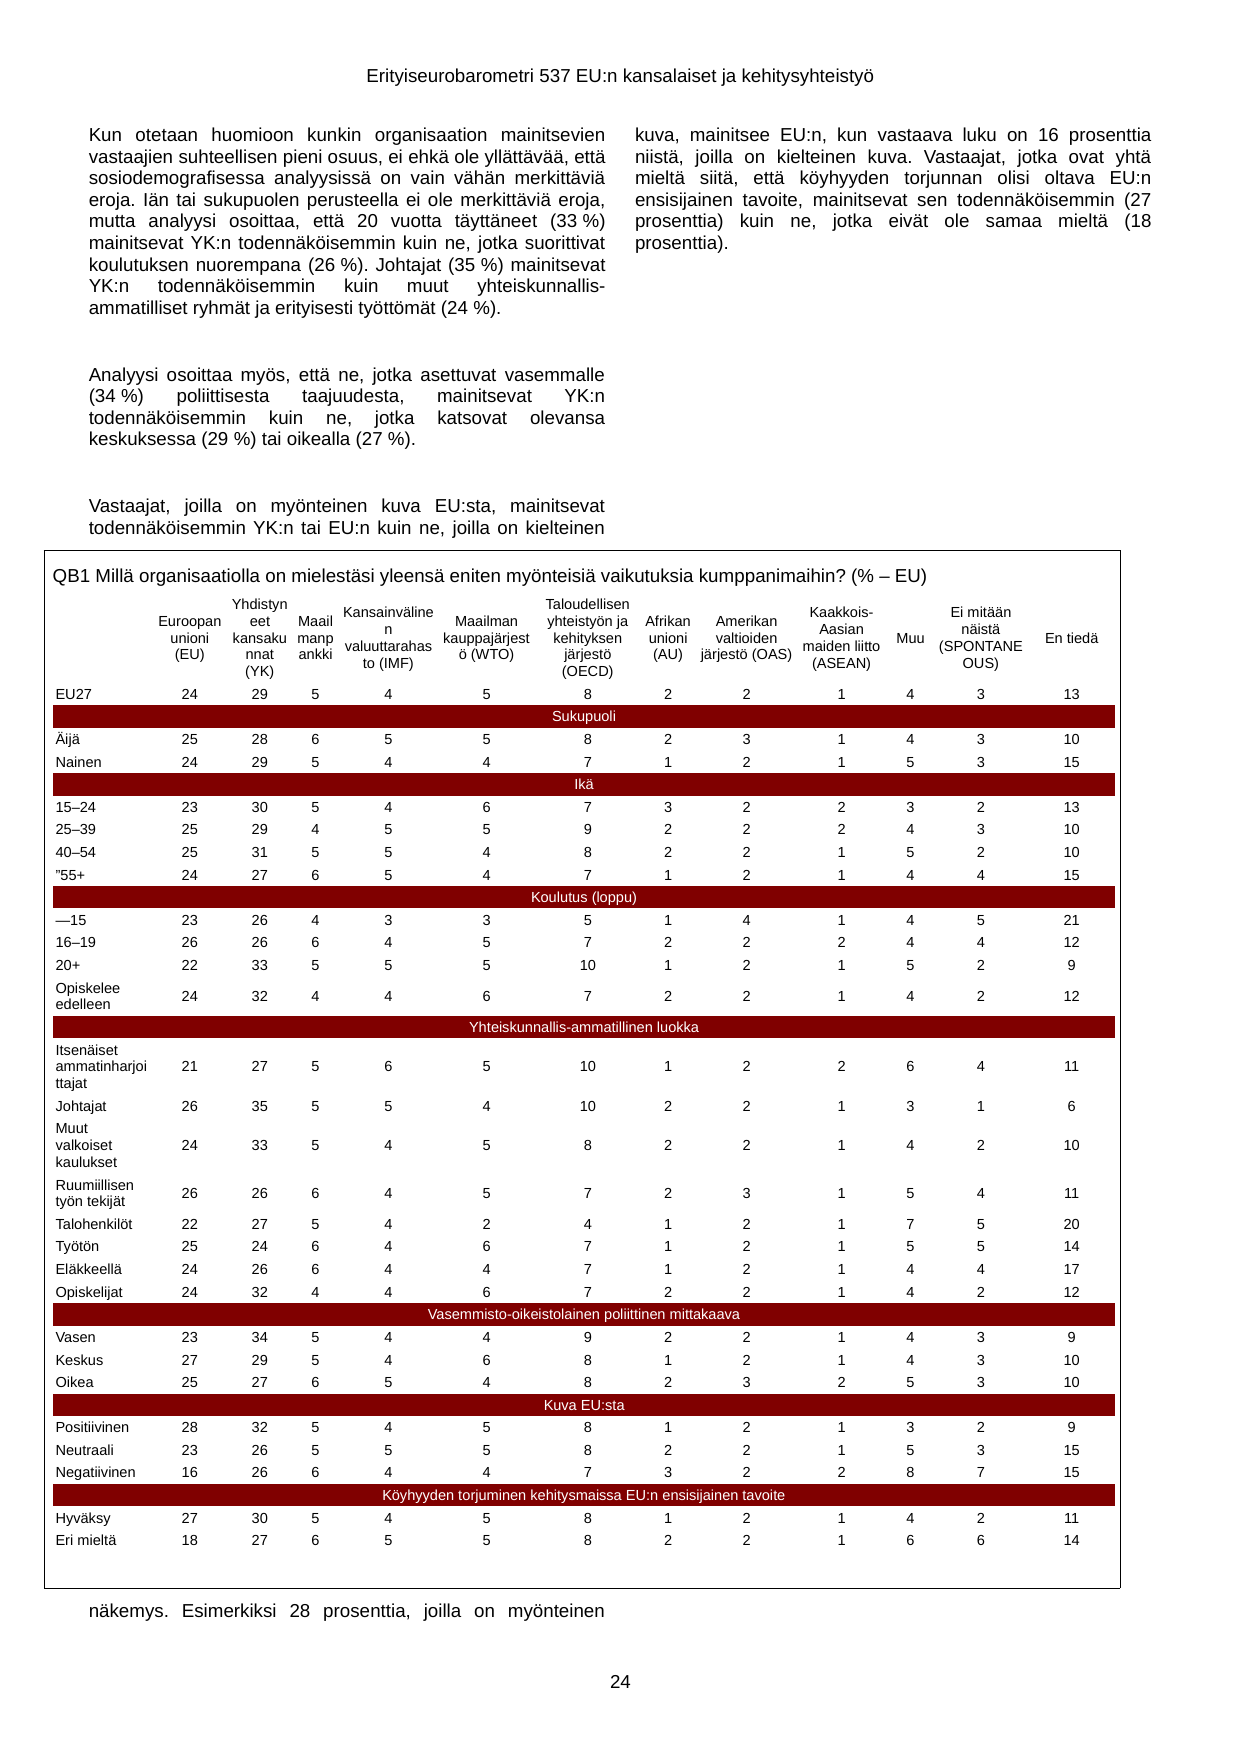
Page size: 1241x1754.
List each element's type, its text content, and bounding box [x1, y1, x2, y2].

table_cell 5 [886, 1173, 934, 1213]
table_cell 4 [934, 1258, 1027, 1280]
table_cell 10 [1028, 1371, 1115, 1393]
table_cell 2 [639, 931, 697, 954]
table_cell 30 [229, 796, 291, 818]
table_cell 2 [639, 1117, 697, 1173]
table_cell 2 [697, 954, 796, 976]
table_cell 6 [934, 1529, 1027, 1552]
table_cell Eri mieltä [53, 1529, 151, 1552]
table_cell Keskus [53, 1348, 151, 1371]
table_cell 4 [437, 1095, 536, 1117]
table_cell 1 [796, 1173, 886, 1213]
table_cell 2 [697, 841, 796, 863]
table_cell 1 [796, 750, 886, 773]
table_cell 24 [151, 1280, 228, 1303]
table_cell 15 [1028, 1439, 1115, 1461]
table_cell 7 [536, 750, 639, 773]
table_cell 7 [536, 1258, 639, 1280]
table_cell 35 [229, 1095, 291, 1117]
table_cell 27 [229, 1371, 291, 1393]
table_cell 6 [437, 1235, 536, 1258]
table_cell 3 [697, 728, 796, 750]
table_header Muu [886, 593, 934, 682]
table_cell 4 [886, 1258, 934, 1280]
table_cell 2 [639, 1439, 697, 1461]
table_header Afrikan unioni (AU) [639, 593, 697, 682]
table_cell 25–39 [53, 818, 151, 841]
table_cell 26 [151, 1173, 228, 1213]
table_cell 2 [934, 796, 1027, 818]
text Kun otetaan huomioon kunkin organisaation mainitsevien vastaajien suhteellisen pieni osuus, ei ehkä ole yllättävää, että sosiodemografisessa analyysissä on vain vähän merkittäviä eroja. Iän tai sukupuolen perusteella ei ole merkittäviä eroja, mutta analyysi osoittaa, että 20 vuotta täyttäneet (33 %) mainitsevat YK:n todennäköisemmin kuin ne, jotka suorittivat koulutuksen nuorempana (26 %). Johtajat (35 %) mainitsevat YK:n todennäköisemmin kuin muut yhteiskunnallis-ammatilliset ryhmät ja erityisesti työttömät (24 %). [88, 124, 605, 318]
table_cell 2 [934, 1416, 1027, 1439]
table_header Taloudellisen yhteistyön ja kehityksen järjestö (OECD) [536, 593, 639, 682]
table_cell 4 [340, 1117, 437, 1173]
table_cell 5 [886, 1235, 934, 1258]
table_cell 3 [934, 683, 1027, 705]
table_cell 2 [639, 1173, 697, 1213]
table_cell 20 [1028, 1213, 1115, 1235]
table_cell 1 [796, 954, 886, 976]
table_cell 11 [1028, 1038, 1115, 1094]
table_cell 3 [934, 818, 1027, 841]
table_cell 18 [151, 1529, 228, 1552]
table_cell Vasen [53, 1326, 151, 1348]
table_cell 23 [151, 1439, 228, 1461]
table_cell 4 [886, 863, 934, 886]
table_cell 6 [291, 1258, 340, 1280]
table_cell 4 [886, 931, 934, 954]
table_cell 29 [229, 1348, 291, 1371]
table_header Euroopan unioni (EU) [151, 593, 228, 682]
table_cell 27 [151, 1506, 228, 1529]
table_cell ”55+ [53, 863, 151, 886]
table_cell 28 [151, 1416, 228, 1439]
table_cell 26 [229, 909, 291, 931]
table_cell 23 [151, 1326, 228, 1348]
table_cell 1 [639, 1038, 697, 1094]
table_header En tiedä [1028, 593, 1115, 682]
table_cell 5 [291, 841, 340, 863]
table_cell 17 [1028, 1258, 1115, 1280]
table_cell 27 [229, 1213, 291, 1235]
table_cell Kuva EU:sta [53, 1394, 1115, 1416]
table_cell 2 [697, 1529, 796, 1552]
table_cell 33 [229, 1117, 291, 1173]
table_cell 8 [536, 1371, 639, 1393]
table_cell 4 [437, 841, 536, 863]
table_cell 22 [151, 1213, 228, 1235]
table_header [53, 593, 151, 682]
table_cell 2 [796, 796, 886, 818]
table_cell 1 [796, 728, 886, 750]
table_cell 7 [536, 1461, 639, 1484]
table_cell 5 [437, 683, 536, 705]
table_cell 5 [340, 1371, 437, 1393]
table_cell Neutraali [53, 1439, 151, 1461]
table_cell Ikä [53, 773, 1115, 796]
table_cell 4 [340, 750, 437, 773]
table_cell 7 [536, 1173, 639, 1213]
table_cell 2 [697, 1439, 796, 1461]
table_cell 24 [151, 750, 228, 773]
table_cell 9 [536, 1326, 639, 1348]
table_cell 9 [536, 818, 639, 841]
table_cell 1 [796, 683, 886, 705]
table_cell Muut valkoiset kaulukset [53, 1117, 151, 1173]
table_cell 5 [934, 1213, 1027, 1235]
table_cell 7 [536, 1280, 639, 1303]
table_cell Vasemmisto-oikeistolainen poliittinen mittakaava [53, 1303, 1115, 1326]
table_cell 2 [697, 683, 796, 705]
table_cell 6 [291, 931, 340, 954]
table_cell 5 [340, 1529, 437, 1552]
table_cell Positiivinen [53, 1416, 151, 1439]
table_cell Koulutus (loppu) [53, 886, 1115, 908]
table_cell 14 [1028, 1529, 1115, 1552]
table_cell 26 [151, 931, 228, 954]
table_cell 2 [934, 1117, 1027, 1173]
table_cell 4 [437, 863, 536, 886]
table_cell 10 [1028, 818, 1115, 841]
table_cell 2 [639, 841, 697, 863]
table_cell 8 [536, 1348, 639, 1371]
table_cell 5 [886, 1371, 934, 1393]
table_cell 25 [151, 728, 228, 750]
table_cell 34 [229, 1326, 291, 1348]
table_cell 25 [151, 841, 228, 863]
table_cell 23 [151, 796, 228, 818]
table_cell 31 [229, 841, 291, 863]
table_cell 1 [639, 909, 697, 931]
table_cell 4 [437, 1371, 536, 1393]
table_cell 5 [437, 1439, 536, 1461]
table_cell 8 [536, 1439, 639, 1461]
table_cell 4 [886, 1348, 934, 1371]
text [45, 551, 1120, 1588]
table_cell 2 [639, 683, 697, 705]
table_header Ei mitään näistä (SPONTANEOUS) [934, 593, 1027, 682]
table_cell 6 [437, 1348, 536, 1371]
table_cell 6 [291, 1371, 340, 1393]
table_cell 6 [1028, 1095, 1115, 1117]
table_cell 4 [536, 1213, 639, 1235]
table_cell 5 [291, 750, 340, 773]
table_cell 5 [437, 1529, 536, 1552]
table_cell 2 [697, 1258, 796, 1280]
table_cell 7 [934, 1461, 1027, 1484]
table_cell 4 [437, 1461, 536, 1484]
table_cell 6 [291, 1461, 340, 1484]
table_cell 8 [536, 1117, 639, 1173]
table_cell 2 [697, 1213, 796, 1235]
table_cell 7 [536, 1235, 639, 1258]
table_cell 1 [639, 1416, 697, 1439]
table_cell 25 [151, 1371, 228, 1393]
table_cell 2 [796, 818, 886, 841]
table_cell 27 [229, 1529, 291, 1552]
table_cell 2 [697, 1038, 796, 1094]
table_cell 14 [1028, 1235, 1115, 1258]
table_cell Opiskelijat [53, 1280, 151, 1303]
table_cell 6 [340, 1038, 437, 1094]
table_cell 6 [291, 1529, 340, 1552]
table_cell 7 [536, 863, 639, 886]
table_cell Opiskelee edelleen [53, 976, 151, 1016]
table_cell 2 [697, 1348, 796, 1371]
table_cell 29 [229, 750, 291, 773]
table_cell 3 [934, 750, 1027, 773]
table_cell 26 [229, 1439, 291, 1461]
table_cell 26 [151, 1095, 228, 1117]
table_cell 20+ [53, 954, 151, 976]
table_cell 2 [697, 750, 796, 773]
table_cell 4 [291, 909, 340, 931]
table_cell 5 [886, 1439, 934, 1461]
table_cell 3 [697, 1371, 796, 1393]
table_cell 4 [934, 863, 1027, 886]
table_cell 4 [340, 976, 437, 1016]
table_cell 4 [437, 1326, 536, 1348]
table_cell 4 [886, 1280, 934, 1303]
table_cell 5 [340, 841, 437, 863]
table_cell 32 [229, 976, 291, 1016]
text Analyysi osoittaa myös, että ne, jotka asettuvat vasemmalle (34 %) poliittisesta taajuudesta, mainitsevat YK:n todennäköisemmin kuin ne, jotka katsovat olevansa keskuksessa (29 %) tai oikealla (27 %). [88, 363, 605, 449]
table_cell 4 [291, 818, 340, 841]
table_cell 15–24 [53, 796, 151, 818]
table_cell 28 [229, 728, 291, 750]
table_cell 5 [934, 1235, 1027, 1258]
table_cell 1 [796, 976, 886, 1016]
table_cell 2 [639, 1529, 697, 1552]
table_cell 5 [437, 954, 536, 976]
table_cell 2 [697, 976, 796, 1016]
table_cell Ruumiillisen työn tekijät [53, 1173, 151, 1213]
table_cell Nainen [53, 750, 151, 773]
table_cell 4 [886, 976, 934, 1016]
table_cell 21 [151, 1038, 228, 1094]
table_cell 4 [340, 1213, 437, 1235]
table_header Maailmanpankki [291, 593, 340, 682]
table_cell 2 [934, 954, 1027, 976]
table_cell 21 [1028, 909, 1115, 931]
table_cell 5 [437, 1117, 536, 1173]
table_header Yhdistyneet kansakunnat (YK) [229, 593, 291, 682]
table_cell 1 [796, 1280, 886, 1303]
table_cell 2 [697, 1326, 796, 1348]
table_cell 26 [229, 931, 291, 954]
table_cell 8 [536, 1529, 639, 1552]
table_cell 1 [796, 863, 886, 886]
table_cell 13 [1028, 683, 1115, 705]
table_cell 4 [340, 1280, 437, 1303]
table_cell 4 [340, 796, 437, 818]
table_cell 5 [291, 1213, 340, 1235]
table_cell 3 [639, 1461, 697, 1484]
table_cell Oikea [53, 1371, 151, 1393]
table_cell 2 [796, 1038, 886, 1094]
table_cell 10 [536, 1038, 639, 1094]
table_cell Negatiivinen [53, 1461, 151, 1484]
table_cell 2 [639, 1326, 697, 1348]
table_cell 2 [639, 976, 697, 1016]
table_cell 5 [437, 1173, 536, 1213]
table_cell 12 [1028, 976, 1115, 1016]
table_cell 30 [229, 1506, 291, 1529]
table_cell 6 [291, 863, 340, 886]
table_cell 5 [886, 954, 934, 976]
table_cell 10 [536, 954, 639, 976]
table_cell 2 [934, 841, 1027, 863]
table_header Maailman kauppajärjestö (WTO) [437, 593, 536, 682]
table_cell 4 [934, 1038, 1027, 1094]
table_cell Talohenkilöt [53, 1213, 151, 1235]
table_cell 1 [639, 954, 697, 976]
table_cell 26 [229, 1258, 291, 1280]
table_cell 4 [934, 931, 1027, 954]
table_cell 3 [934, 728, 1027, 750]
table_cell 2 [697, 796, 796, 818]
table_cell 4 [340, 1326, 437, 1348]
table_cell 8 [536, 683, 639, 705]
table_cell 1 [934, 1095, 1027, 1117]
table_cell 15 [1028, 1461, 1115, 1484]
table_cell 8 [536, 1506, 639, 1529]
table_cell 6 [291, 1173, 340, 1213]
table_cell 3 [437, 909, 536, 931]
table_cell 1 [796, 1348, 886, 1371]
table_cell 5 [291, 1038, 340, 1094]
table_cell Työtön [53, 1235, 151, 1258]
table_cell 3 [934, 1371, 1027, 1393]
table_cell 5 [437, 1416, 536, 1439]
table_cell 2 [796, 1461, 886, 1484]
table_cell 4 [886, 909, 934, 931]
table_cell 7 [536, 976, 639, 1016]
table_cell 8 [536, 841, 639, 863]
table_cell 27 [229, 863, 291, 886]
table_cell 7 [536, 931, 639, 954]
table_cell 24 [151, 976, 228, 1016]
table_cell 5 [437, 1506, 536, 1529]
table_cell 4 [886, 728, 934, 750]
table_cell 5 [934, 909, 1027, 931]
table_cell 2 [697, 1280, 796, 1303]
table_cell 33 [229, 954, 291, 976]
table_cell 1 [796, 1117, 886, 1173]
table_cell 32 [229, 1416, 291, 1439]
table_cell 4 [886, 1117, 934, 1173]
table_cell 4 [340, 1173, 437, 1213]
table_cell 7 [886, 1213, 934, 1235]
table_cell 2 [639, 1280, 697, 1303]
table_cell 4 [340, 1416, 437, 1439]
table_cell 5 [886, 750, 934, 773]
table_cell 2 [639, 728, 697, 750]
table_cell 5 [340, 954, 437, 976]
table_cell 5 [291, 1326, 340, 1348]
table_cell 2 [697, 1235, 796, 1258]
table_cell 4 [291, 1280, 340, 1303]
table_cell 1 [796, 1506, 886, 1529]
table_cell 12 [1028, 931, 1115, 954]
table_cell 2 [639, 1095, 697, 1117]
table_cell 16 [151, 1461, 228, 1484]
table_cell 4 [340, 1348, 437, 1371]
table_cell 29 [229, 818, 291, 841]
table_cell Itsenäiset ammatinharjoittajat [53, 1038, 151, 1094]
table_cell 1 [796, 1213, 886, 1235]
text näkemys. Esimerkiksi 28 prosenttia, joilla on myönteinen [88, 1589, 605, 1622]
table_cell 12 [1028, 1280, 1115, 1303]
table_cell 8 [886, 1461, 934, 1484]
table_cell 3 [934, 1348, 1027, 1371]
table_cell Äijä [53, 728, 151, 750]
table_cell Johtajat [53, 1095, 151, 1117]
table_cell 2 [697, 1506, 796, 1529]
table_cell 1 [796, 1258, 886, 1280]
table_cell 4 [340, 931, 437, 954]
table_cell 6 [291, 728, 340, 750]
table_cell 5 [886, 841, 934, 863]
table_cell 6 [437, 1280, 536, 1303]
table_cell 2 [697, 1416, 796, 1439]
table_cell 5 [291, 796, 340, 818]
table_cell 10 [536, 1095, 639, 1117]
table_cell 1 [639, 1258, 697, 1280]
table_cell 5 [291, 1439, 340, 1461]
table_cell 9 [1028, 1416, 1115, 1439]
table_cell 2 [697, 1117, 796, 1173]
table_cell 2 [697, 863, 796, 886]
table_cell 1 [796, 1529, 886, 1552]
table_cell 5 [291, 1416, 340, 1439]
table_cell 1 [639, 1213, 697, 1235]
table_cell 4 [697, 909, 796, 931]
table_cell 2 [934, 1280, 1027, 1303]
table_cell 8 [536, 1416, 639, 1439]
table_header Kansainvälinen valuuttarahasto (IMF) [340, 593, 437, 682]
table_cell 5 [291, 1095, 340, 1117]
table_cell 27 [151, 1348, 228, 1371]
table_cell 9 [1028, 1326, 1115, 1348]
table_cell 1 [796, 1439, 886, 1461]
table_cell 1 [639, 750, 697, 773]
table_cell 15 [1028, 863, 1115, 886]
table_cell 5 [340, 863, 437, 886]
table_cell 25 [151, 818, 228, 841]
table_cell Köyhyyden torjuminen kehitysmaissa EU:n ensisijainen tavoite [53, 1484, 1115, 1506]
table_cell 1 [796, 1416, 886, 1439]
table_cell 5 [291, 954, 340, 976]
table_cell 3 [886, 1095, 934, 1117]
table_cell 4 [291, 976, 340, 1016]
table_cell 4 [886, 818, 934, 841]
table_cell 5 [437, 931, 536, 954]
table_cell 4 [340, 1258, 437, 1280]
table_cell 4 [886, 1326, 934, 1348]
table_cell 2 [697, 818, 796, 841]
table_cell 5 [536, 909, 639, 931]
table_cell 2 [639, 1371, 697, 1393]
table_cell 10 [1028, 1117, 1115, 1173]
table_cell 2 [697, 931, 796, 954]
table_cell 24 [151, 683, 228, 705]
table_cell 3 [886, 1416, 934, 1439]
text Vastaajat, joilla on myönteinen kuva EU:sta, mainitsevat todennäköisemmin YK:n tai EU:n kuin ne, joilla on kielteinen [88, 495, 605, 550]
table_cell 4 [437, 1258, 536, 1280]
table_cell Yhteiskunnallis-ammatillinen luokka [53, 1016, 1115, 1038]
table_cell 5 [291, 1506, 340, 1529]
table_cell 5 [340, 818, 437, 841]
table_cell 7 [536, 796, 639, 818]
table_cell 1 [639, 863, 697, 886]
table_cell 11 [1028, 1506, 1115, 1529]
table_cell 26 [229, 1461, 291, 1484]
table_cell Hyväksy [53, 1506, 151, 1529]
table_cell 1 [796, 1326, 886, 1348]
table_cell 1 [796, 1095, 886, 1117]
table_cell 26 [229, 1173, 291, 1213]
table_cell 25 [151, 1235, 228, 1258]
table_cell 2 [639, 818, 697, 841]
table_cell 6 [291, 1235, 340, 1258]
table_cell 11 [1028, 1173, 1115, 1213]
table_cell 2 [934, 976, 1027, 1016]
table_cell 5 [340, 1439, 437, 1461]
table_cell 5 [340, 1095, 437, 1117]
table_cell 5 [437, 728, 536, 750]
table_cell 3 [697, 1173, 796, 1213]
text kuva, mainitsee EU:n, kun vastaava luku on 16 prosenttia niistä, joilla on kielteinen kuva. Vastaajat, jotka ovat yhtä mieltä siitä, että köyhyyden torjunnan olisi oltava EU:n ensisijainen tavoite, mainitsevat sen todennäköisemmin (27 prosenttia) kuin ne, jotka eivät ole samaa mieltä (18 prosenttia). [635, 124, 1152, 253]
table_cell 4 [340, 683, 437, 705]
table_cell 5 [437, 1038, 536, 1094]
table_cell 24 [151, 1258, 228, 1280]
table_cell 10 [1028, 1348, 1115, 1371]
table_cell 2 [934, 1506, 1027, 1529]
table_cell Eläkkeellä [53, 1258, 151, 1280]
table_cell 4 [340, 1506, 437, 1529]
table_cell 24 [151, 863, 228, 886]
table_cell 2 [796, 1371, 886, 1393]
table_cell 1 [639, 1348, 697, 1371]
table_cell 1 [639, 1506, 697, 1529]
table_header Amerikan valtioiden järjestö (OAS) [697, 593, 796, 682]
table_cell 27 [229, 1038, 291, 1094]
table_cell 29 [229, 683, 291, 705]
table_cell 3 [639, 796, 697, 818]
table_cell 5 [340, 728, 437, 750]
table_cell 10 [1028, 841, 1115, 863]
text QB1 Millä organisaatiolla on mielestäsi yleensä eniten myönteisiä vaikutuksia kumppanimaihin? (% – EU) [52, 565, 1111, 587]
table_cell 3 [886, 796, 934, 818]
table_cell EU27 [53, 683, 151, 705]
table_cell 1 [796, 909, 886, 931]
table_cell 4 [437, 750, 536, 773]
table_cell 1 [639, 1235, 697, 1258]
table_cell 4 [886, 1506, 934, 1529]
table_cell 10 [1028, 728, 1115, 750]
table_cell 24 [229, 1235, 291, 1258]
table_cell 4 [340, 1461, 437, 1484]
table_cell —15 [53, 909, 151, 931]
table_cell 23 [151, 909, 228, 931]
table_cell 6 [886, 1038, 934, 1094]
table_cell 3 [340, 909, 437, 931]
table_header Kaakkois-Aasian maiden liitto (ASEAN) [796, 593, 886, 682]
table_cell 8 [536, 728, 639, 750]
table_cell 6 [437, 796, 536, 818]
table_cell 9 [1028, 954, 1115, 976]
table_cell 1 [796, 1235, 886, 1258]
table_cell 5 [291, 683, 340, 705]
table_cell 6 [886, 1529, 934, 1552]
table_cell 2 [697, 1095, 796, 1117]
table_cell Sukupuoli [53, 705, 1115, 728]
table_cell 4 [934, 1173, 1027, 1213]
table_cell 24 [151, 1117, 228, 1173]
table_cell 32 [229, 1280, 291, 1303]
table_cell 4 [886, 683, 934, 705]
table_cell 2 [697, 1461, 796, 1484]
table_cell 5 [437, 818, 536, 841]
table_cell 2 [796, 931, 886, 954]
table_cell 5 [291, 1117, 340, 1173]
table_cell 40–54 [53, 841, 151, 863]
table_cell 4 [340, 1235, 437, 1258]
table_cell 5 [291, 1348, 340, 1371]
table_cell 2 [437, 1213, 536, 1235]
table_cell 6 [437, 976, 536, 1016]
table_cell 22 [151, 954, 228, 976]
table_cell 13 [1028, 796, 1115, 818]
table_cell 16–19 [53, 931, 151, 954]
table_cell 3 [934, 1326, 1027, 1348]
table_cell 3 [934, 1439, 1027, 1461]
table_cell 1 [796, 841, 886, 863]
table_cell 15 [1028, 750, 1115, 773]
